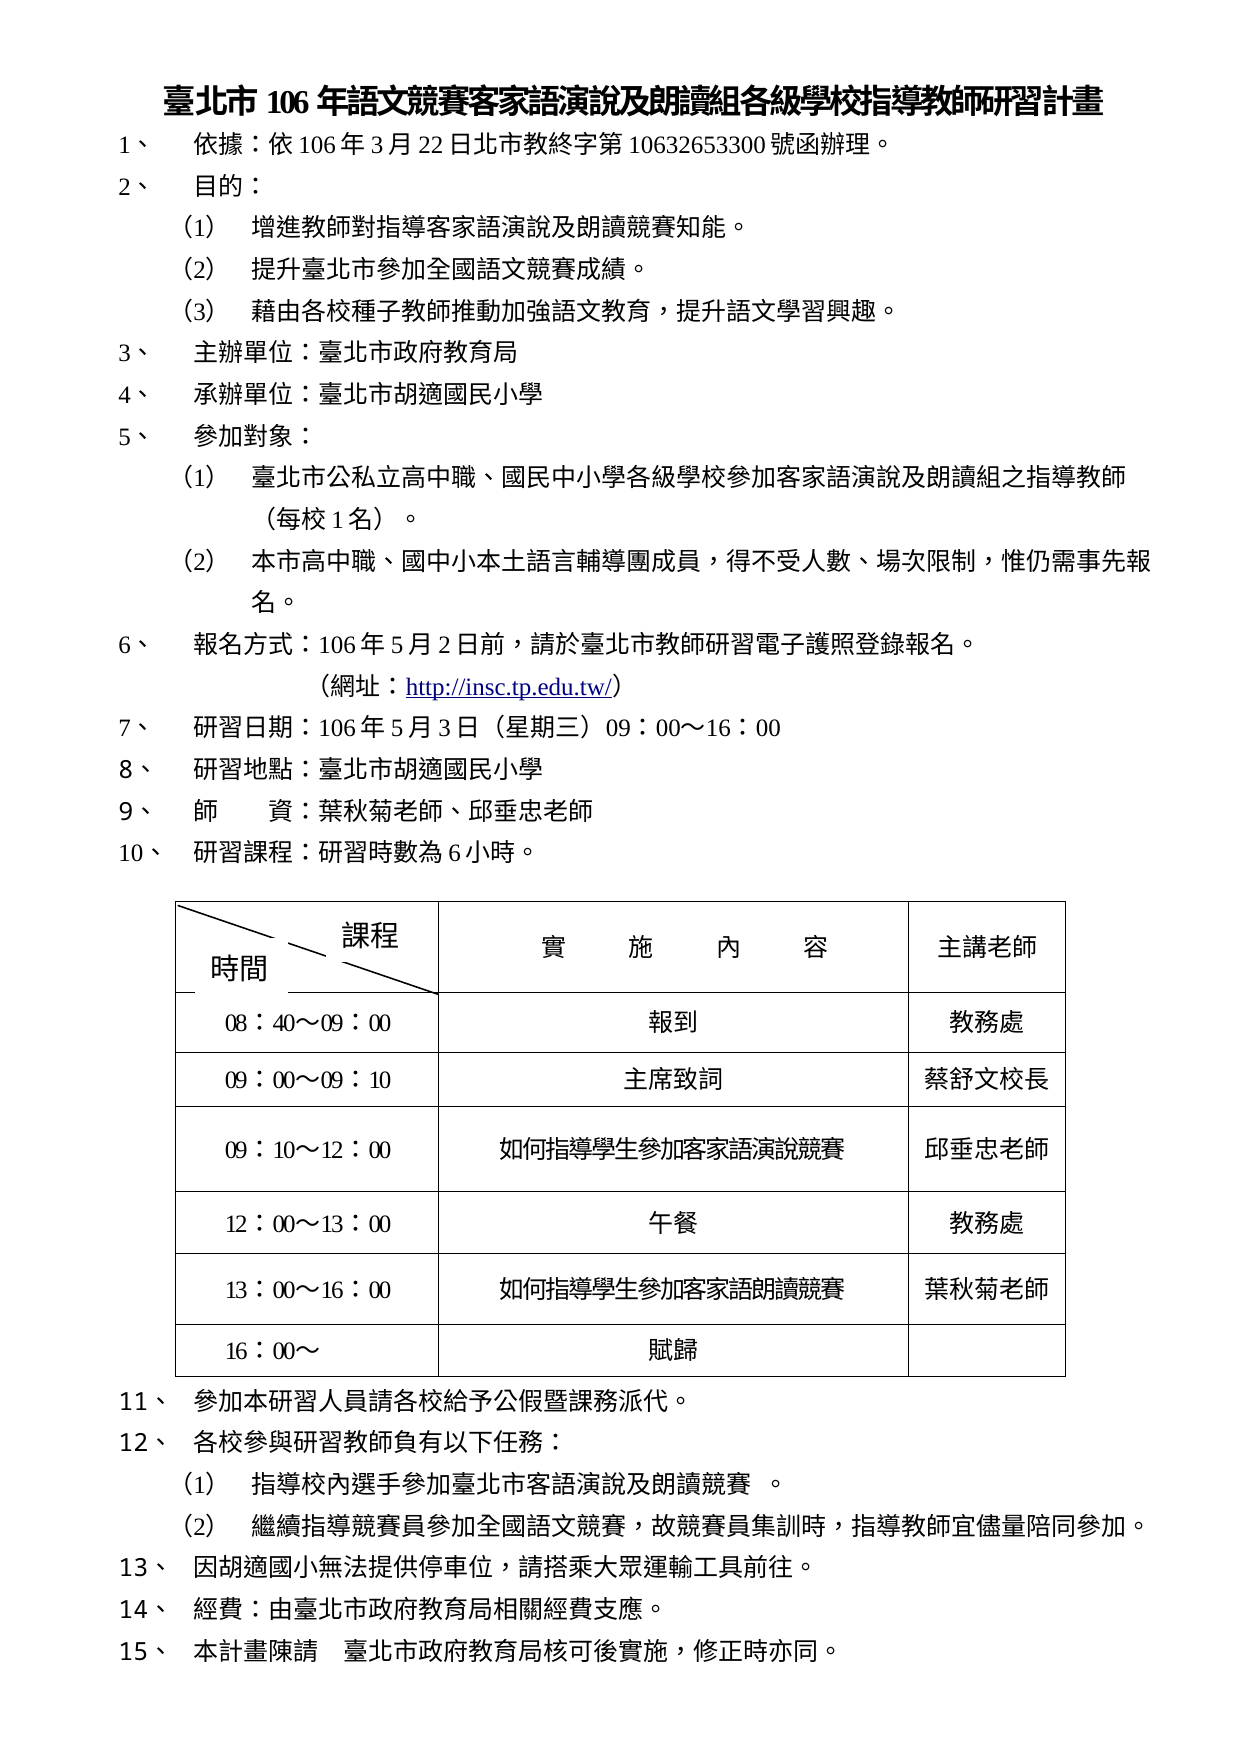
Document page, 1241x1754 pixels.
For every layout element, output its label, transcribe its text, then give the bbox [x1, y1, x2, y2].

table_cell 教務處 [909, 1192, 1065, 1253]
list 本市高中職、國中小本土語言輔導團成員，得不受人數、場次限制，惟仍需事先報名。 [168, 537, 1152, 620]
table_cell [909, 1325, 1065, 1376]
list 提升臺北市參加全國語文競賽成績。 [168, 245, 1152, 287]
list 本計畫陳請 臺北市政府教育局核可後實施，修正時亦同。 [118, 1627, 1152, 1668]
text 臺北市106年語文競賽客家語演說及朗讀組各級學校指導教師研習計畫 [118, 89, 1152, 120]
table_cell 09：00〜09：10 [176, 1053, 438, 1106]
table_cell 葉秋菊老師 [909, 1254, 1065, 1323]
list 因胡適國小無法提供停車位，請搭乘大眾運輸工具前往。 [118, 1543, 1152, 1585]
list 研習地點：臺北市胡適國民小學 [118, 745, 1152, 787]
list 報名方式：106年5月2日前，請於臺北市教師研習電子護照登錄報名。 （網址：http://insc.tp.edu.tw/） [118, 620, 1152, 703]
table_cell 如何指導學生參加客家語演說競賽 [439, 1107, 908, 1191]
table_header 實 施 內 容 [439, 902, 908, 992]
list 承辦單位：臺北市胡適國民小學 [118, 370, 1152, 412]
table_cell 16：00〜 [176, 1325, 438, 1376]
list 臺北市公私立高中職、國民中小學各級學校參加客家語演說及朗讀組之指導教師（每校1名）。 [168, 453, 1152, 537]
list 研習日期：106年5月3日（星期三）09：00〜16：00 [118, 703, 1152, 745]
table_cell 蔡舒文校長 [909, 1053, 1065, 1106]
table_cell 13：00〜16：00 [176, 1254, 438, 1323]
table_cell 教務處 [909, 993, 1065, 1052]
list 各校參與研習教師負有以下任務： [118, 1418, 1152, 1460]
list 參加對象： [118, 412, 1152, 453]
list 研習課程：研習時數為6小時。 [118, 828, 1152, 870]
list 主辦單位：臺北市政府教育局 [118, 328, 1152, 370]
list 經費：由臺北市政府教育局相關經費支應。 [118, 1585, 1152, 1627]
list 師 資：葉秋菊老師、邱垂忠老師 [118, 787, 1152, 828]
table_cell 08：40〜09：00 [176, 993, 438, 1052]
table_header 主講老師 [909, 902, 1065, 992]
table_cell 報到 [439, 993, 908, 1052]
table_header [176, 902, 438, 994]
table_cell 如何指導學生參加客家語朗讀競賽 [439, 1254, 908, 1323]
list 目的： [118, 162, 1152, 203]
table_cell 邱垂忠老師 [909, 1107, 1065, 1191]
table_cell 午餐 [439, 1192, 908, 1253]
list 繼續指導競賽員參加全國語文競賽，故競賽員集訓時，指導教師宜儘量陪同參加。 [168, 1502, 1152, 1543]
table_cell 12：00〜13：00 [176, 1192, 438, 1253]
list 參加本研習人員請各校給予公假暨課務派代。 [118, 1377, 1152, 1418]
list 增進教師對指導客家語演說及朗讀競賽知能。 [168, 203, 1152, 245]
table_cell 賦歸 [439, 1325, 908, 1376]
table_cell 09：10〜12：00 [176, 1107, 438, 1191]
list 藉由各校種子教師推動加強語文教育，提升語文學習興趣。 [168, 287, 1152, 328]
list 依據：依106年3月22日北市教終字第10632653300號函辦理。 [118, 120, 1152, 162]
table_cell 主席致詞 [439, 1053, 908, 1106]
list 指導校內選手參加臺北市客語演說及朗讀競賽 。 [168, 1460, 1152, 1502]
